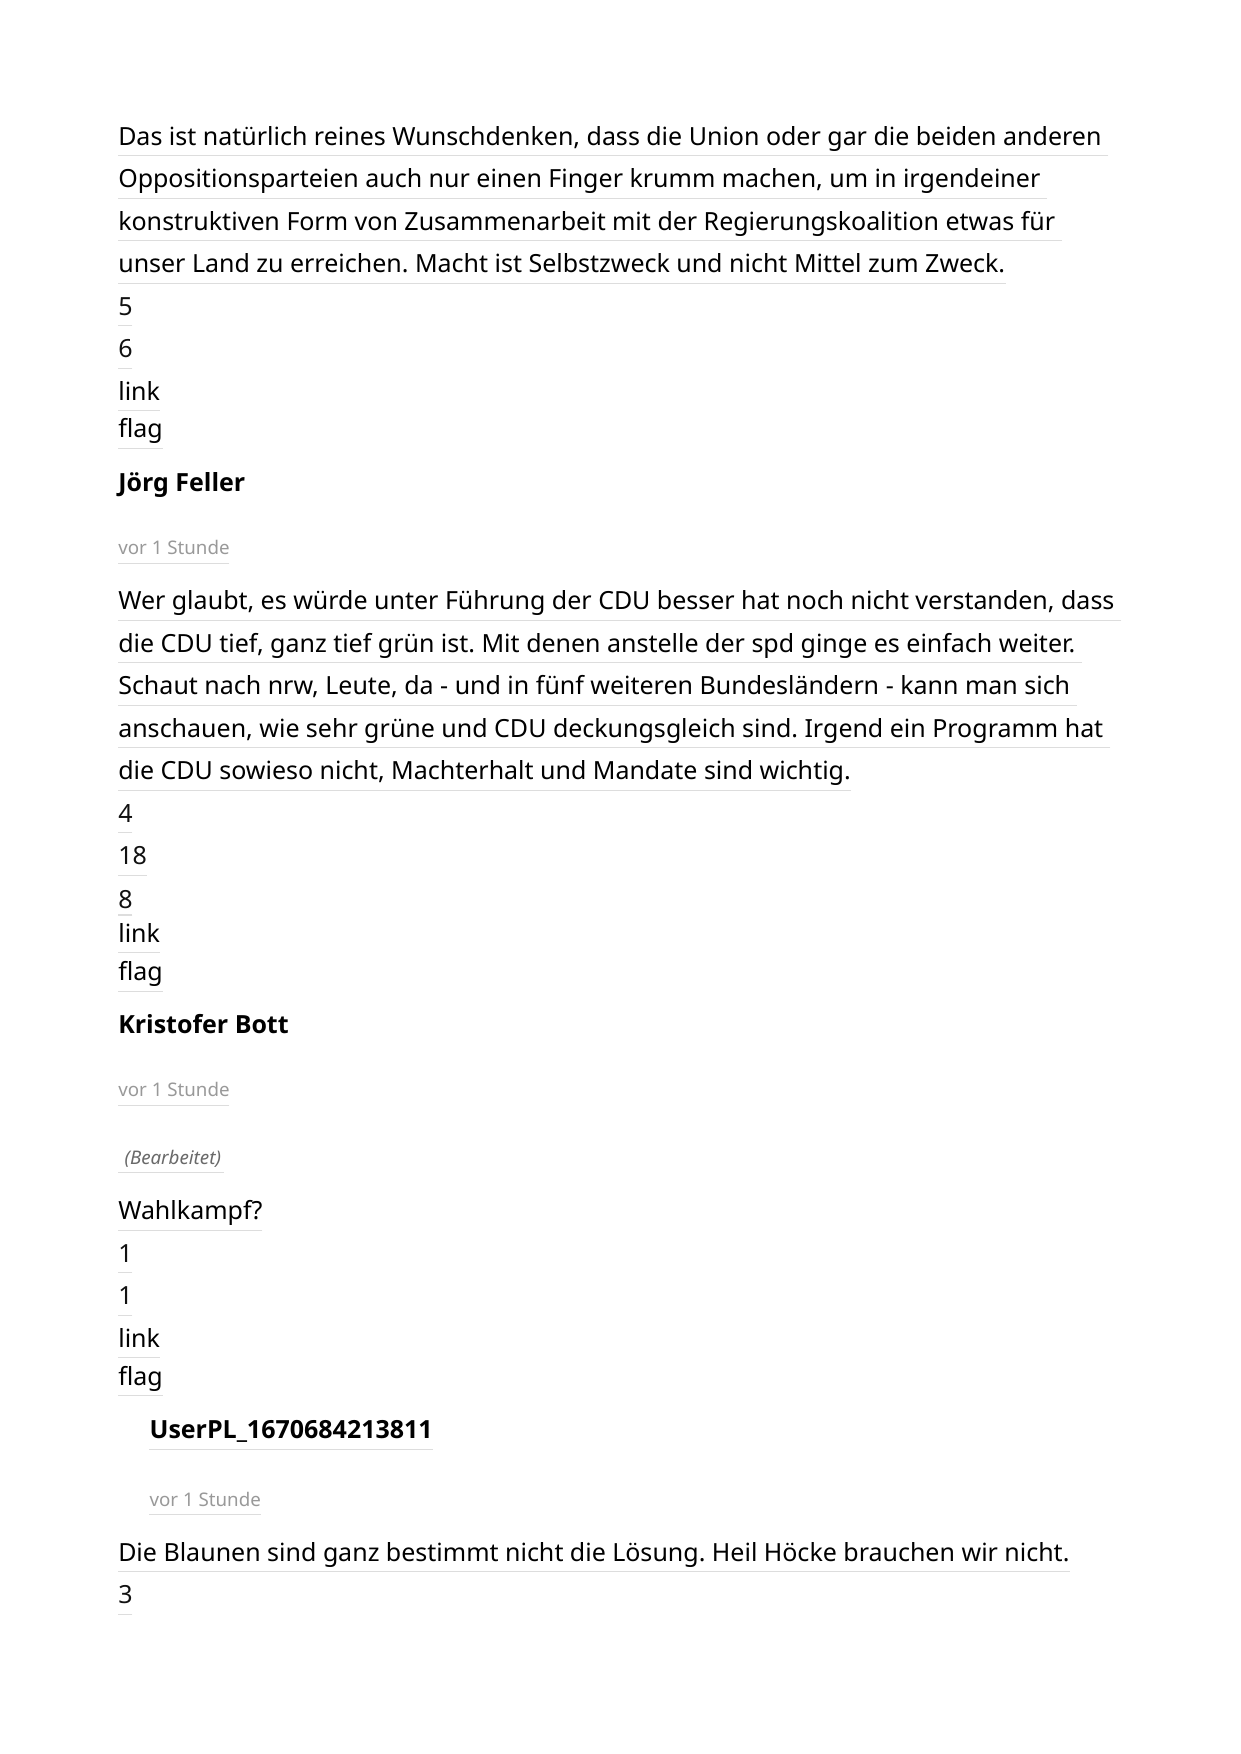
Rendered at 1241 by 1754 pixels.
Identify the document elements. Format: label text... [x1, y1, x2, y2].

text 5 [118, 288, 1122, 326]
text 6 [118, 331, 1122, 369]
text 4 [118, 795, 1122, 833]
text UserPL_1670684213811 [149, 1412, 1122, 1450]
text Jörg Feller [118, 465, 1122, 499]
text Wer glaubt, es würde unter Führung der CDU besser hat noch nicht verstanden, dass [118, 583, 1122, 620]
text 3 [118, 1577, 1122, 1615]
text flag [118, 1358, 1122, 1396]
text link [118, 1320, 1122, 1358]
text die CDU tief, ganz tief grün ist. Mit denen anstelle der spd ginge es einfach weiter. Schaut nach nrw, Leute, da - und in fünf weiteren Bundesländern - kann man sich anschauen, wie sehr grüne und CDU deckungsgleich sind. Irgend ein Programm hat die CDU sowieso nicht, Machterhalt und Mandate sind wichtig. [118, 621, 1122, 791]
text vor 1 Stunde [118, 1077, 1117, 1106]
text 18 [118, 838, 1122, 876]
text Kristofer Bott [118, 1007, 1122, 1041]
text 8 [118, 880, 1122, 916]
text Die Blaunen sind ganz bestimmt nicht die Lösung. Heil Höcke brauchen wir nicht. [118, 1534, 1122, 1572]
text vor 1 Stunde [149, 1486, 1117, 1515]
text vor 1 Stunde [118, 534, 1117, 564]
text (Bearbeitet) [118, 1141, 1122, 1173]
text 1 [118, 1278, 1122, 1316]
text Das ist natürlich reines Wunschdenken, dass die Union oder gar die beiden anderen Oppositionsparteien auch nur einen Finger krumm machen, um in irgendeiner konstruktiven Form von Zusammenarbeit mit der Regierungskoalition etwas für unser Land zu erreichen. Macht ist Selbstzweck und nicht Mittel zum Zweck. [118, 118, 1122, 284]
text link [118, 373, 1122, 411]
text Wahlkampf? [118, 1193, 1122, 1231]
text flag [118, 953, 1122, 992]
text 1 [118, 1235, 1122, 1273]
text link [118, 916, 1122, 953]
text flag [118, 411, 1122, 449]
